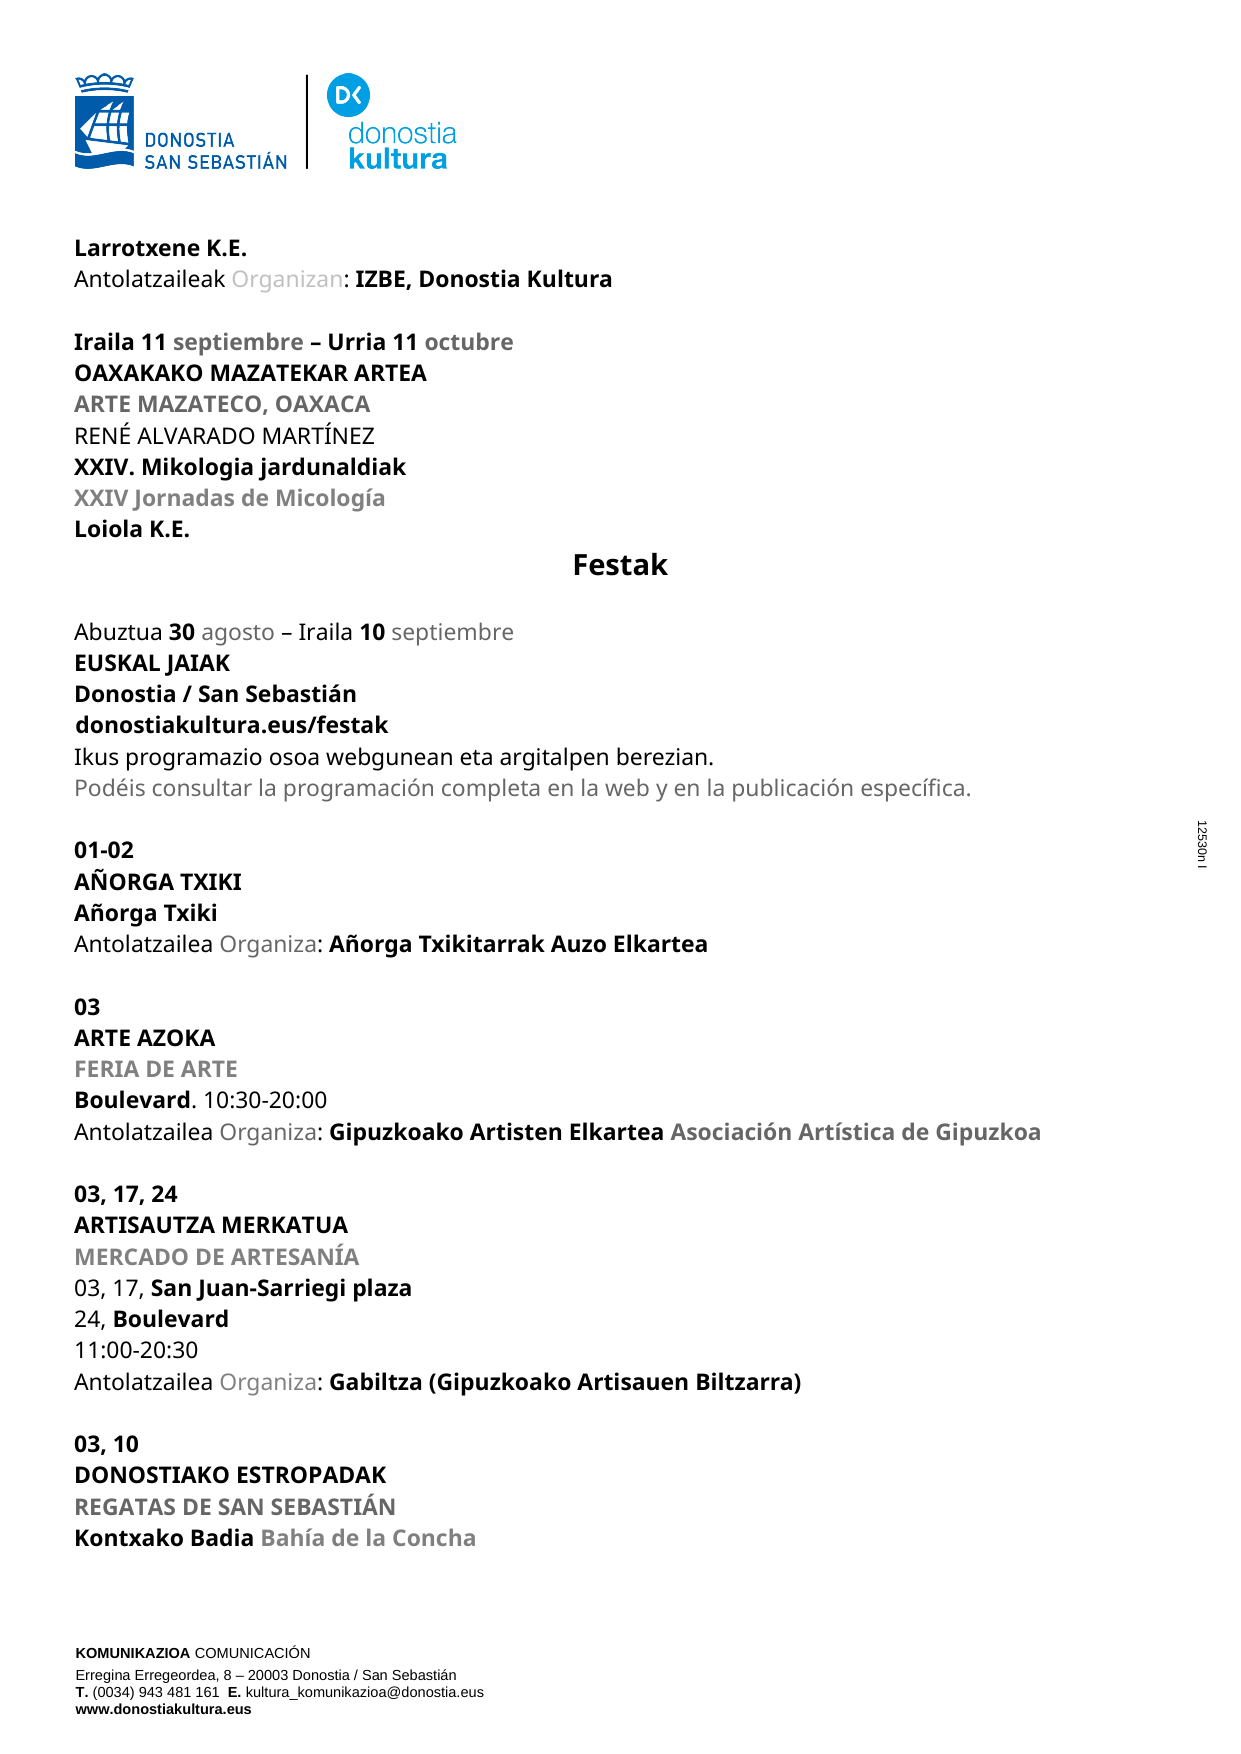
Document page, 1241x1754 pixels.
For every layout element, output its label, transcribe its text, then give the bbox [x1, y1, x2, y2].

text 01-02 [74, 834, 1166, 866]
text Larrotxene K.E. [74, 232, 1166, 263]
text Antolatzailea Organiza: Gipuzkoako Artisten Elkartea Asociación Artística de Gipuzkoa [74, 1116, 1166, 1147]
text 03, 17, 24 [74, 1178, 1166, 1209]
picture [337, 87, 349, 103]
picture [75, 73, 457, 169]
text Kontxako Badia Bahía de la Concha [74, 1522, 1166, 1553]
text XXIV Jornadas de Micología [74, 482, 1166, 513]
text Podéis consultar la programación completa en la web y en la publicación específica. [74, 772, 1166, 803]
picture [353, 87, 360, 103]
text Antolatzaileak Organizan: IZBE, Donostia Kultura [74, 263, 1166, 294]
text feria de arte [74, 1053, 1166, 1084]
text Antolatzailea Organiza: Añorga Txikitarrak Auzo Elkartea [74, 928, 1166, 959]
text Abuztua 30 agosto – Iraila 10 septiembre [74, 616, 1166, 647]
text Añorga Txiki [74, 897, 1166, 928]
text Festak [74, 544, 1166, 584]
text 03 [74, 991, 1166, 1022]
text rené alvarado martínez [74, 419, 1166, 451]
text Donostia / San Sebastián [74, 678, 1166, 709]
text 03, 17, San Juan-Sarriegi plaza [74, 1272, 1166, 1303]
text Antolatzailea Organiza: Gabiltza (Gipuzkoako Artisauen Biltzarra) [74, 1366, 1166, 1397]
text 24, Boulevard [74, 1303, 1166, 1334]
text 03, 10 [74, 1428, 1166, 1459]
text 11:00-20:30 [74, 1334, 1166, 1366]
text oaxaKako mazatekar artea [74, 357, 1166, 388]
text Iraila 11 septiembre – Urria 11 octubre [74, 326, 1166, 357]
text Boulevard. 10:30-20:00 [74, 1084, 1166, 1116]
text arte mazateco, oaxaca [74, 388, 1166, 419]
text Regatas de San Sebastián [74, 1491, 1166, 1522]
text añorga txiki [74, 866, 1166, 897]
text mercado de artesanía [74, 1241, 1166, 1272]
text donostiakultura.eus/festak [74, 709, 1166, 741]
text Donostiako Estropadak [74, 1459, 1166, 1491]
text Ikus programazio osoa webgunean eta argitalpen berezian. [74, 741, 1166, 772]
text artisautza merkatua [74, 1209, 1166, 1241]
text arte azoka [74, 1022, 1166, 1053]
text euskal jaiak [74, 647, 1166, 678]
text Loiola K.E. [74, 513, 1166, 544]
text XXIV. Mikologia jardunaldiak [74, 451, 1166, 482]
